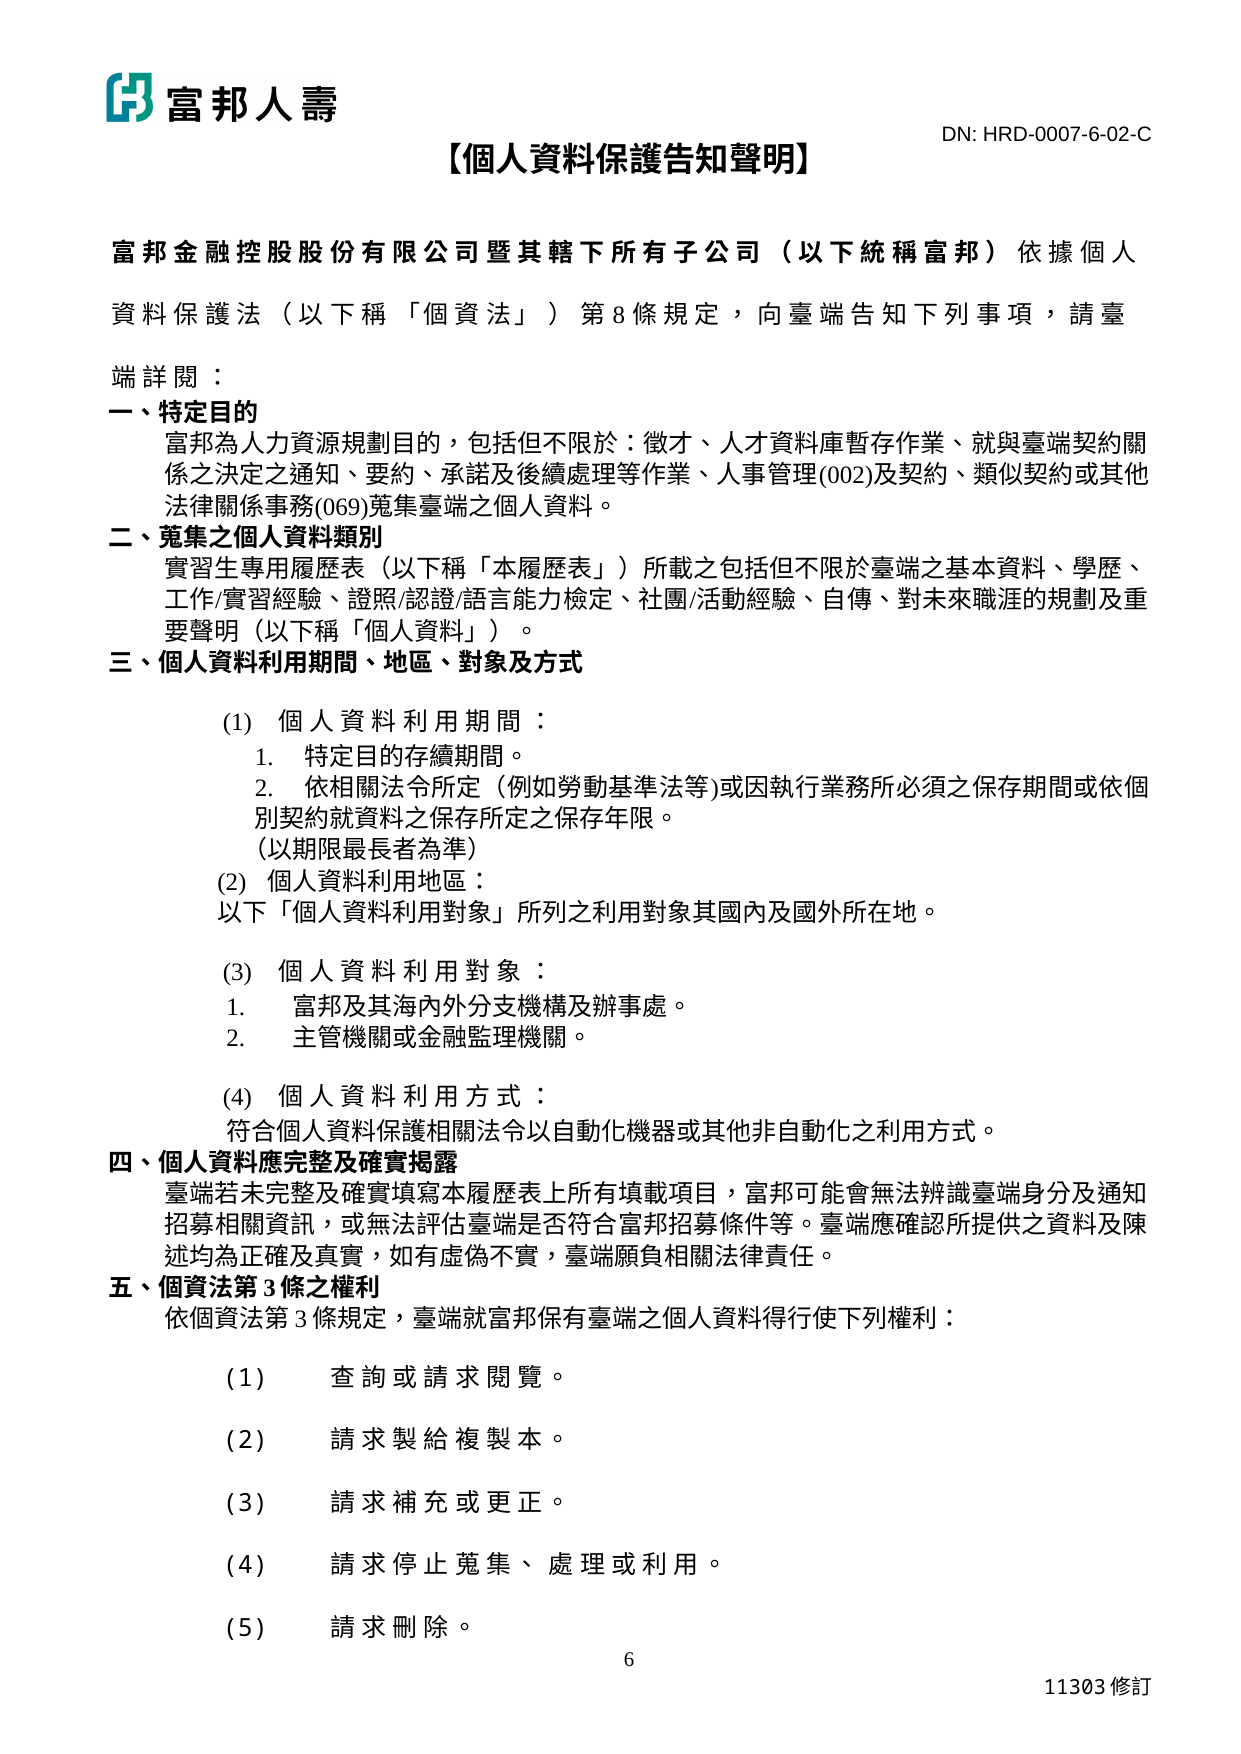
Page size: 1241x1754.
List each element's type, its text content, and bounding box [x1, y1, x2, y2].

text 臺端若未完整及確實填寫本履歷表上所有填載項目，富邦可能會無法辨識臺端身分及通知招募相關資訊，或無法評估臺端是否符合富邦招募條件等。臺端應確認所提供之資料及陳述均為正確及真實，如有虛偽不實，臺端願負相關法律責任。 [164, 1178, 1150, 1271]
text 富邦為人力資源規劃目的，包括但不限於：徵才、人才資料庫暫存作業、就與臺端契約關係之決定之通知、要約、承諾及後續處理等作業、人事管理(002)及契約、類似契約或其他法律關係事務(069)蒐集臺端之個人資料。 [164, 428, 1150, 521]
list 請求補充或更正。 [217, 1459, 1150, 1521]
list 富邦及其海內外分支機構及辦事處。 [226, 990, 1150, 1021]
text 五、個資法第3條之權利 [108, 1271, 1150, 1303]
list 個人資料利用對象： [217, 928, 1150, 990]
text 【個人資料保護告知聲明】 [108, 146, 1150, 178]
list 個人資料利用方式： [217, 1053, 1150, 1115]
text （以期限最長者為準） [217, 834, 1150, 865]
list 特定目的存續期間。 [254, 740, 1150, 771]
list 請求刪除。 [217, 1584, 1150, 1646]
text 一、特定目的 [108, 396, 1150, 428]
list 請求製給複製本。 [217, 1396, 1150, 1459]
list 個人資料利用期間： [217, 678, 1150, 740]
list 查詢或請求閱覽。 [217, 1334, 1150, 1396]
list 請求停止蒐集、處理或利用。 [217, 1521, 1150, 1584]
text 實習生專用履歷表（以下稱「本履歷表」）所載之包括但不限於臺端之基本資料、學歷、工作/實習經驗、證照/認證/語言能力檢定、社團/活動經驗、自傳、對未來職涯的規劃及重要聲明（以下稱「個人資料」）。 [164, 553, 1150, 646]
text 二、蒐集之個人資料類別 [108, 521, 1150, 553]
list 主管機關或金融監理機關。 [226, 1021, 1150, 1053]
text 三、個人資料利用期間、地區、對象及方式 [108, 646, 1150, 678]
text 富邦金融控股股份有限公司暨其轄下所有子公司（以下統稱富邦）依據個人資料保護法（以下稱「個資法」）第8條規定，向臺端告知下列事項，請臺端詳閱： [108, 209, 1150, 396]
list 依相關法令所定（例如勞動基準法等)或因執行業務所必須之保存期間或依個別契約就資料之保存所定之保存年限。 [254, 771, 1150, 834]
text 符合個人資料保護相關法令以自動化機器或其他非自動化之利用方式。 [164, 1115, 1150, 1146]
list 個人資料利用地區： [217, 865, 1150, 896]
text 四、個人資料應完整及確實揭露 [108, 1146, 1150, 1178]
text 以下「個人資料利用對象」所列之利用對象其國內及國外所在地。 [217, 896, 1150, 928]
text 依個資法第3條規定，臺端就富邦保有臺端之個人資料得行使下列權利： [164, 1303, 1150, 1334]
